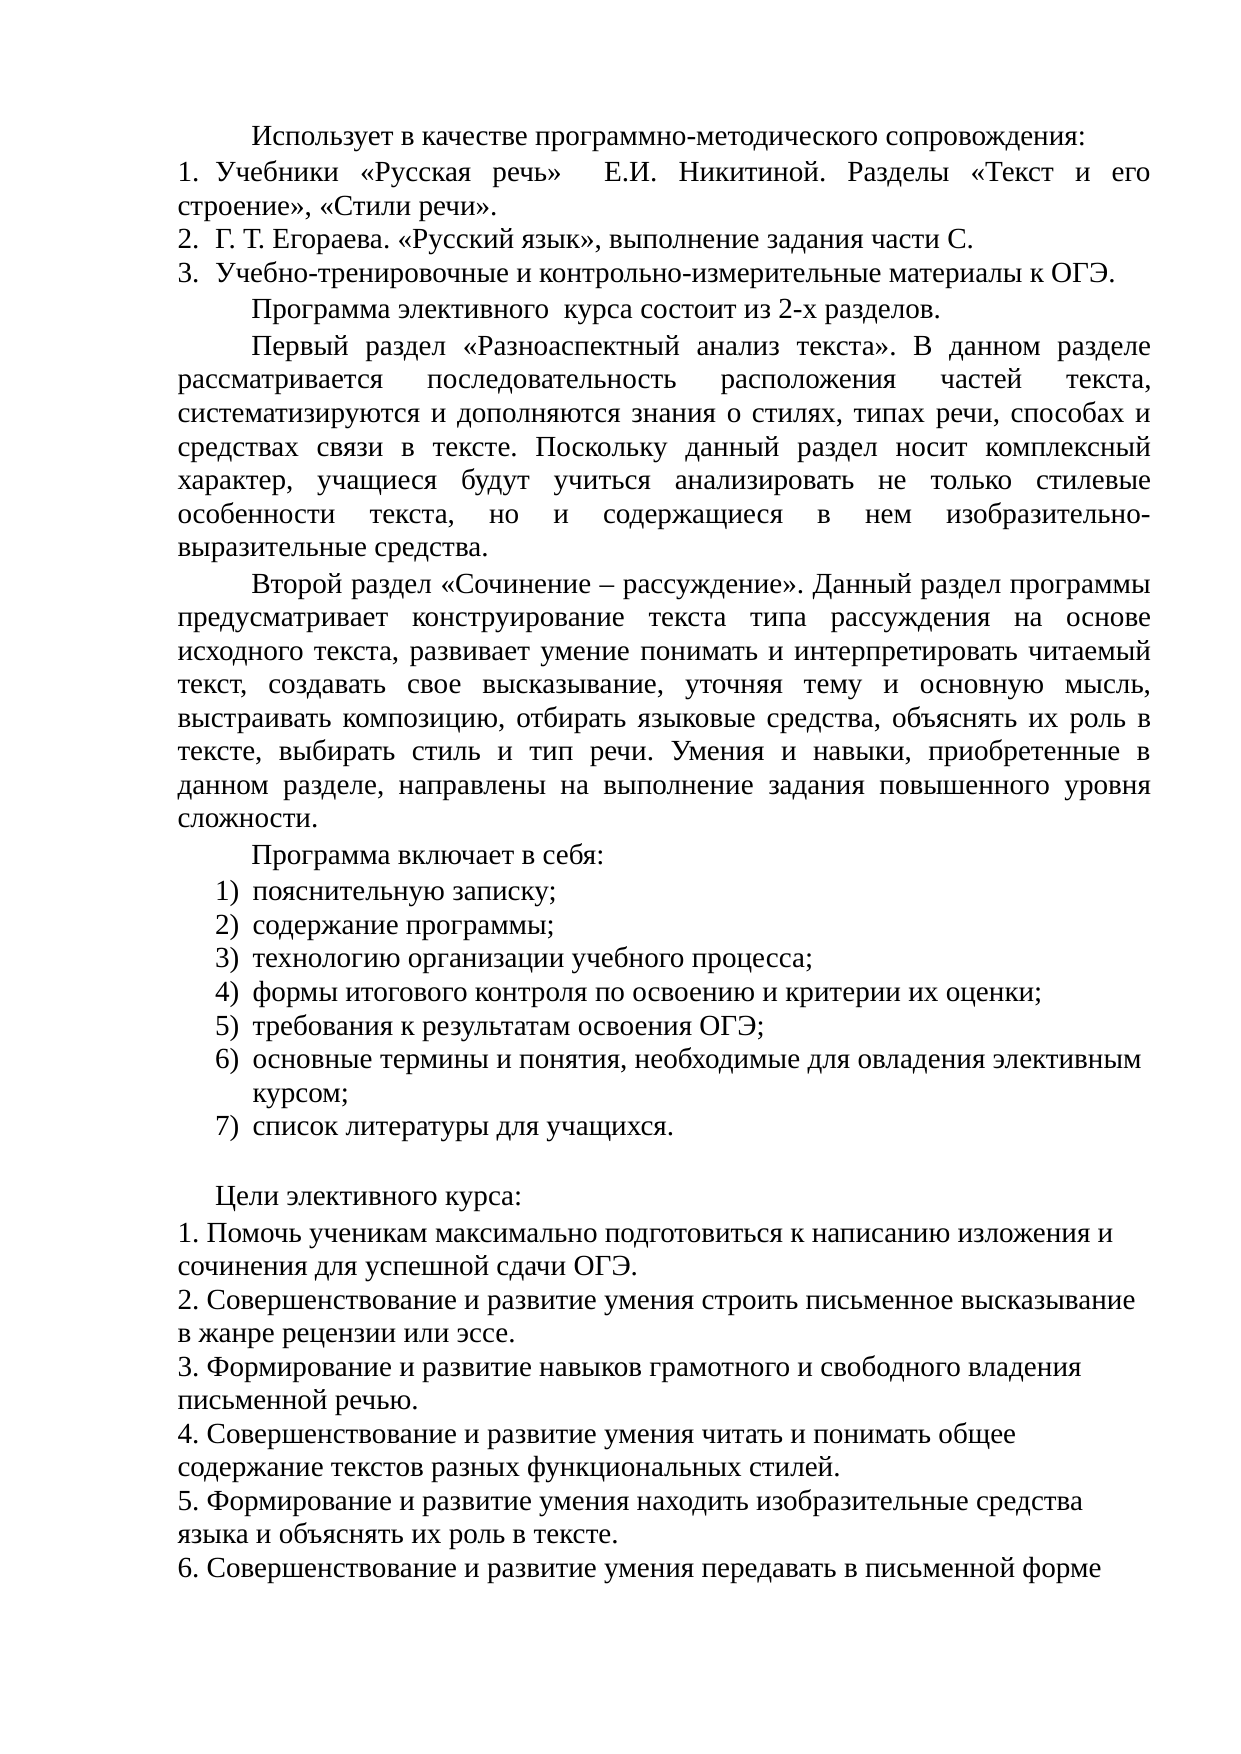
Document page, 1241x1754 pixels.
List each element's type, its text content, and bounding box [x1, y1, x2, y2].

list технологию организации учебного процесса; [215, 941, 1152, 974]
text Второй раздел «Сочинение – рассуждение». Данный раздел программы предусматривает конструирование текста типа рассуждения на основе исходного текста, развивает умение понимать и интерпретировать читаемый текст, создавать свое высказывание, уточняя тему и основную мысль, выстраивать композицию, отбирать языковые средства, объяснять их роль в тексте, выбирать стиль и тип речи. Умения и навыки, приобретенные в данном разделе, направлены на выполнение задания повышенного уровня сложности. [177, 566, 1152, 834]
text Программа элективного курса состоит из 2-х разделов. [177, 292, 1152, 325]
list список литературы для учащихся. [215, 1108, 1152, 1142]
list Г. Т. Егораева. «Русский язык», выполнение задания части С. [177, 222, 1152, 255]
list Учебники «Русская речь» Е.И. Никитиной. Разделы «Текст и его строение», «Стили речи». [177, 154, 1152, 222]
text Цели элективного курса: [177, 1178, 1152, 1212]
text Использует в качестве программно-методического сопровождения: [177, 118, 1152, 152]
text Первый раздел «Разноаспектный анализ текста». В данном разделе рассматривается последовательность расположения частей текста, систематизируются и дополняются знания о стилях, типах речи, способах и средствах связи в тексте. Поскольку данный раздел носит комплексный характер, учащиеся будут учиться анализировать не только стилевые особенности текста, но и содержащиеся в нем изобразительно-выразительные средства. [177, 328, 1152, 563]
text Программа включает в себя: [177, 837, 1152, 871]
list основные термины и понятия, необходимые для овладения элективным курсом; [215, 1041, 1152, 1108]
list содержание программы; [215, 907, 1152, 941]
list требования к результатам освоения ОГЭ; [215, 1008, 1152, 1041]
list Учебно-тренировочные и контрольно-измерительные материалы к ОГЭ. [177, 255, 1152, 289]
list пояснительную записку; [215, 873, 1152, 907]
text 1. Помочь ученикам максимально подготовиться к написанию изложения и сочинения для успешной сдачи ОГЭ. 2. Совершенствование и развитие умения строить письменное высказывание в жанре рецензии или эссе. 3. Формирование и развитие навыков грамотного и свободного владения письменной речью. 4. Совершенствование и развитие умения читать и понимать общее содержание текстов разных функциональных стилей. 5. Формирование и развитие умения находить изобразительные средства языка и объяснять их роль в тексте. 6. Совершенствование и развитие умения передавать в письменной форме [177, 1215, 1152, 1584]
list формы итогового контроля по освоению и критерии их оценки; [215, 974, 1152, 1008]
